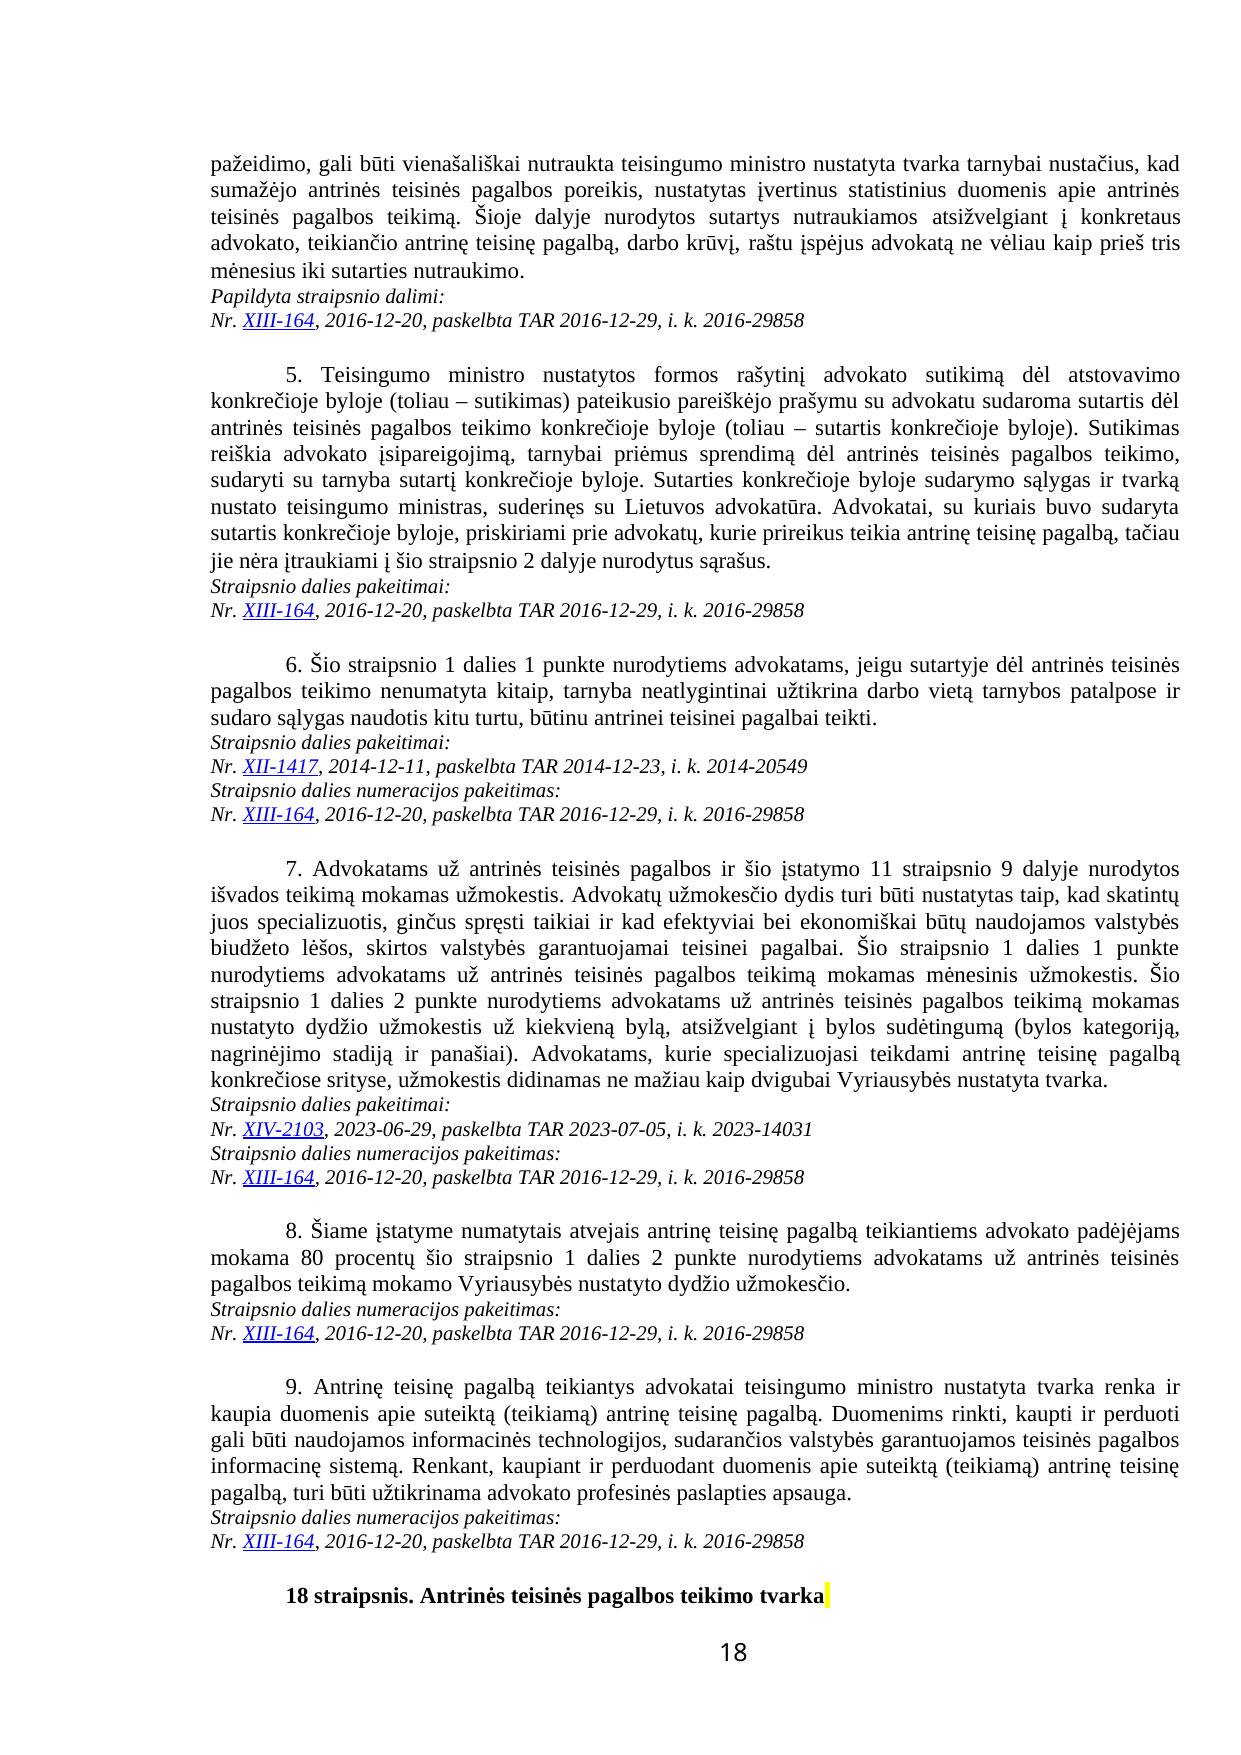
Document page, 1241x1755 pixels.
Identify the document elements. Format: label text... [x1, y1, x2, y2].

text 7. Advokatams už antrinės teisinės pagalbos ir šio įstatymo 11 straipsnio 9 dalyje nurodytos išvados teikimą mokamas užmokestis. Advokatų užmokesčio dydis turi būti nustatytas taip, kad skatintų juos specializuotis, ginčus spręsti taikiai ir kad efektyviai bei ekonomiškai būtų naudojamos valstybės biudžeto lėšos, skirtos valstybės garantuojamai teisinei pagalbai. Šio straipsnio 1 dalies 1 punkte nurodytiems advokatams už antrinės teisinės pagalbos teikimą mokamas mėnesinis užmokestis. Šio straipsnio 1 dalies 2 punkte nurodytiems advokatams už antrinės teisinės pagalbos teikimą mokamas nustatyto dydžio užmokestis už kiekvieną bylą, atsižvelgiant į bylos sudėtingumą (bylos kategoriją, nagrinėjimo stadiją ir panašiai). Advokatams, kurie specializuojasi teikdami antrinę teisinę pagalbą konkrečiose srityse, užmokestis didinamas ne mažiau kaip dvigubai Vyriausybės nustatyta tvarka. [210, 855, 1181, 1092]
text Nr. XIII-164, 2016-12-20, paskelbta TAR 2016-12-29, i. k. 2016-29858 [210, 308, 1181, 332]
text 18 straipsnis. Antrinės teisinės pagalbos teikimo tvarka [210, 1582, 1181, 1608]
text Nr. XIV-2103, 2023-06-29, paskelbta TAR 2023-07-05, i. k. 2023-14031 [210, 1116, 1181, 1141]
text 8. Šiame įstatyme numatytais atvejais antrinę teisinę pagalbą teikiantiems advokato padėjėjams mokama 80 procentų šio straipsnio 1 dalies 2 punkte nurodytiems advokatams už antrinės teisinės pagalbos teikimą mokamo Vyriausybės nustatyto dydžio užmokesčio. [210, 1217, 1181, 1296]
text Straipsnio dalies numeracijos pakeitimas: [210, 1296, 1181, 1321]
text Straipsnio dalies pakeitimai: [210, 574, 1181, 598]
text Straipsnio dalies pakeitimai: [210, 1092, 1181, 1116]
text 6. Šio straipsnio 1 dalies 1 punkte nurodytiems advokatams, jeigu sutartyje dėl antrinės teisinės pagalbos teikimo nenumatyta kitaip, tarnyba neatlygintinai užtikrina darbo vietą tarnybos patalpose ir sudaro sąlygas naudotis kitu turtu, būtinu antrinei teisinei pagalbai teikti. [210, 651, 1181, 730]
text Nr. XIII-164, 2016-12-20, paskelbta TAR 2016-12-29, i. k. 2016-29858 [210, 802, 1181, 826]
text Papildyta straipsnio dalimi: [210, 284, 1181, 308]
text Nr. XIII-164, 2016-12-20, paskelbta TAR 2016-12-29, i. k. 2016-29858 [210, 1529, 1181, 1553]
text 9. Antrinę teisinę pagalbą teikiantys advokatai teisingumo ministro nustatyta tvarka renka ir kaupia duomenis apie suteiktą (teikiamą) antrinę teisinę pagalbą. Duomenims rinkti, kaupti ir perduoti gali būti naudojamos informacinės technologijos, sudarančios valstybės garantuojamos teisinės pagalbos informacinę sistemą. Renkant, kaupiant ir perduodant duomenis apie suteiktą (teikiamą) antrinę teisinę pagalbą, turi būti užtikrinama advokato profesinės paslapties apsauga. [210, 1373, 1181, 1505]
text Straipsnio dalies numeracijos pakeitimas: [210, 1505, 1181, 1529]
text Straipsnio dalies pakeitimai: [210, 730, 1181, 754]
text Straipsnio dalies numeracijos pakeitimas: [210, 1141, 1181, 1164]
text Nr. XIII-164, 2016-12-20, paskelbta TAR 2016-12-29, i. k. 2016-29858 [210, 598, 1181, 622]
text Straipsnio dalies numeracijos pakeitimas: [210, 778, 1181, 802]
text Nr. XIII-164, 2016-12-20, paskelbta TAR 2016-12-29, i. k. 2016-29858 [210, 1164, 1181, 1189]
text Nr. XIII-164, 2016-12-20, paskelbta TAR 2016-12-29, i. k. 2016-29858 [210, 1321, 1181, 1344]
text Nr. XII-1417, 2014-12-11, paskelbta TAR 2014-12-23, i. k. 2014-20549 [210, 754, 1181, 778]
text pažeidimo, gali būti vienašališkai nutraukta teisingumo ministro nustatyta tvarka tarnybai nustačius, kad sumažėjo antrinės teisinės pagalbos poreikis, nustatytas įvertinus statistinius duomenis apie antrinės teisinės pagalbos teikimą. Šioje dalyje nurodytos sutartys nutraukiamos atsižvelgiant į konkretaus advokato, teikiančio antrinę teisinę pagalbą, darbo krūvį, raštu įspėjus advokatą ne vėliau kaip prieš tris mėnesius iki sutarties nutraukimo. [210, 150, 1181, 284]
text 5. Teisingumo ministro nustatytos formos rašytinį advokato sutikimą dėl atstovavimo konkrečioje byloje (toliau – sutikimas) pateikusio pareiškėjo prašymu su advokatu sudaroma sutartis dėl antrinės teisinės pagalbos teikimo konkrečioje byloje (toliau – sutartis konkrečioje byloje). Sutikimas reiškia advokato įsipareigojimą, tarnybai priėmus sprendimą dėl antrinės teisinės pagalbos teikimo, sudaryti su tarnyba sutartį konkrečioje byloje. Sutarties konkrečioje byloje sudarymo sąlygas ir tvarką nustato teisingumo ministras, suderinęs su Lietuvos advokatūra. Advokatai, su kuriais buvo sudaryta sutartis konkrečioje byloje, priskiriami prie advokatų, kurie prireikus teikia antrinę teisinę pagalbą, tačiau jie nėra įtraukiami į šio straipsnio 2 dalyje nurodytus sąrašus. [210, 361, 1181, 574]
